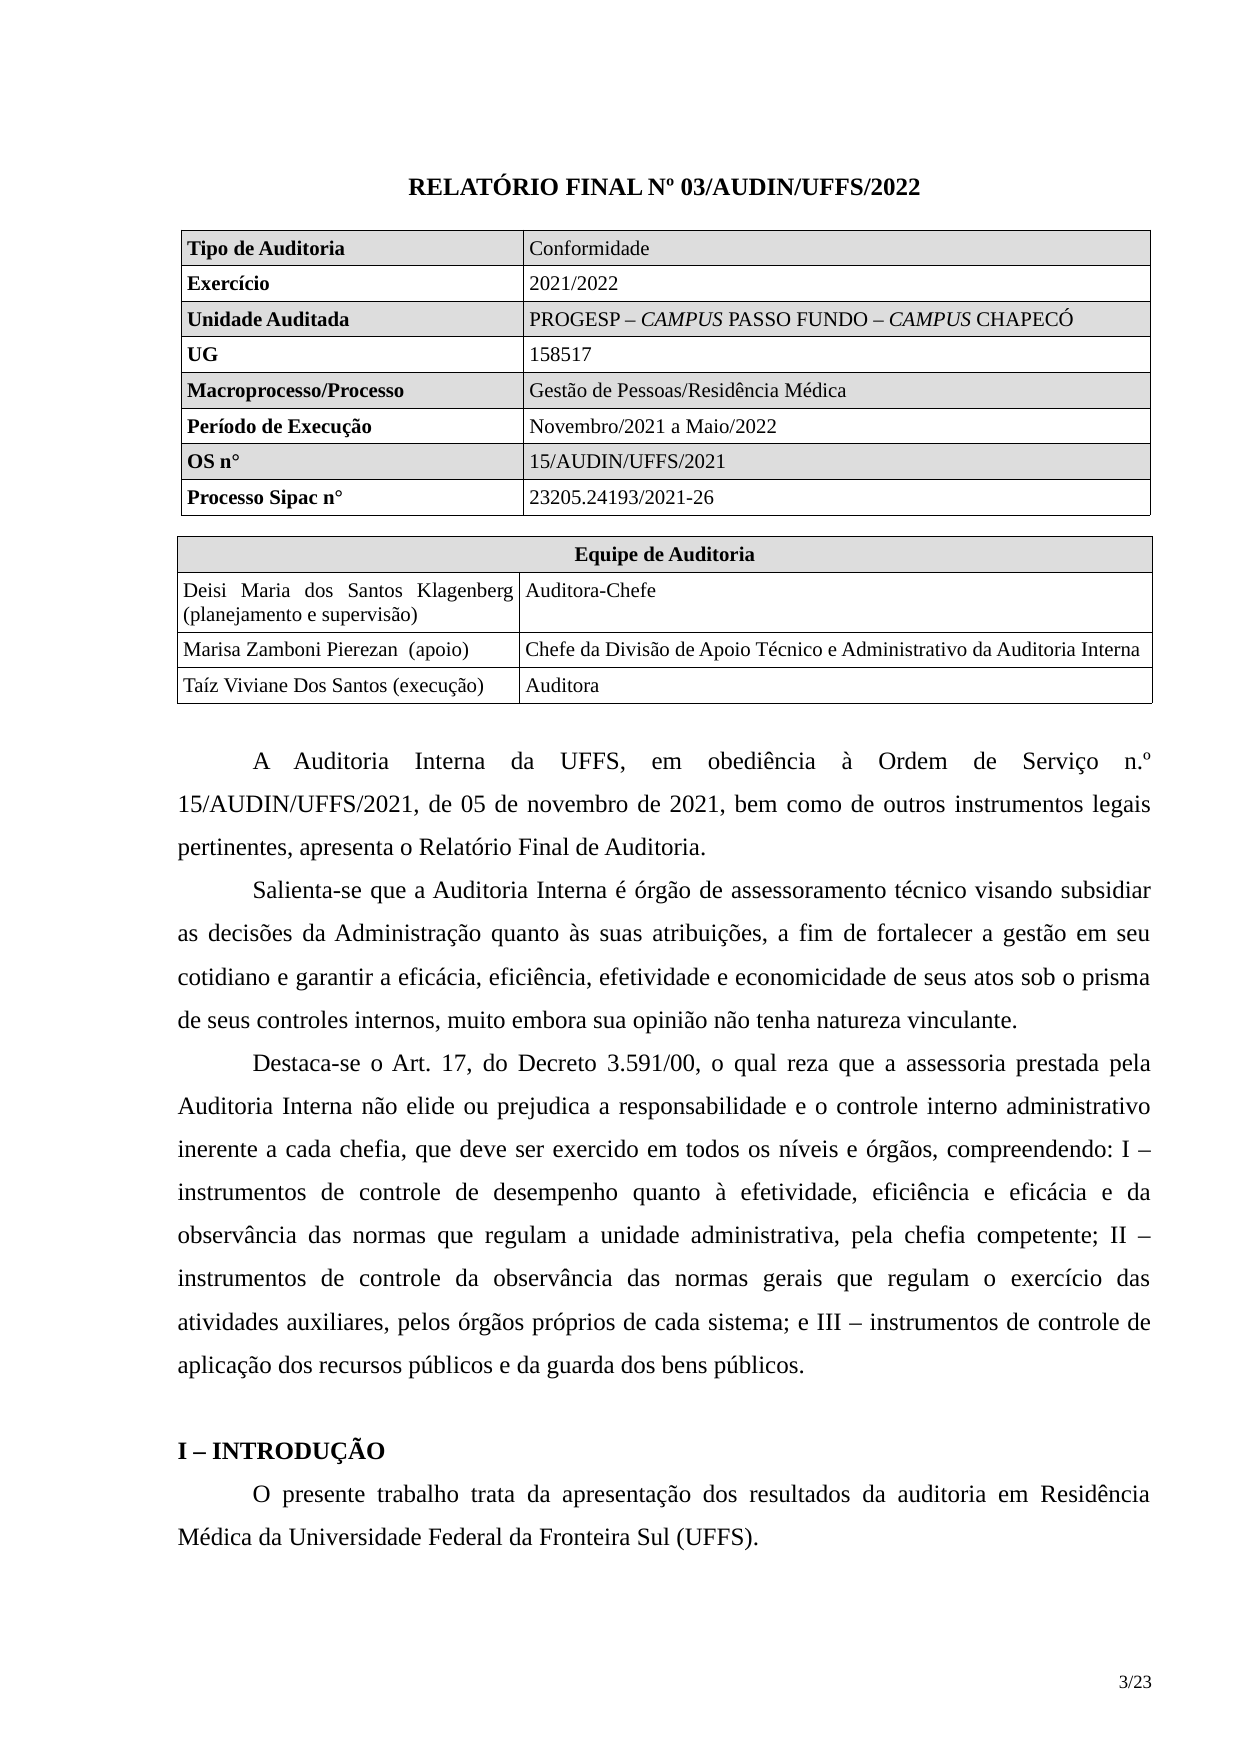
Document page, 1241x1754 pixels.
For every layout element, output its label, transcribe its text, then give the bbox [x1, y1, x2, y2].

table_cell 2021/2022 [524, 266, 1150, 301]
text O presente trabalho trata da apresentação dos resultados da auditoria em Residência Médica da Universidade Federal da Fronteira Sul (UFFS). [177, 1479, 1152, 1551]
table_cell Macroprocesso/Processo [182, 373, 523, 408]
table_header Tipo de Auditoria [182, 231, 523, 265]
table_cell Período de Execução [182, 409, 523, 443]
table_cell 23205.24193/2021-26 [524, 480, 1150, 514]
text Destaca-se o Art. 17, do Decreto 3.591/00, o qual reza que a assessoria prestada pela Auditoria Interna não elide ou prejudica a responsabilidade e o controle interno administrativo inerente a cada chefia, que deve ser exercido em todos os níveis e órgãos, compreendendo: I – instrumentos de controle de desempenho quanto à efetividade, eficiência e eficácia e da observância das normas que regulam a unidade administrativa, pela chefia competente; II – instrumentos de controle da observância das normas gerais que regulam o exercício das atividades auxiliares, pelos órgãos próprios de cada sistema; e III – instrumentos de controle de aplicação dos recursos públicos e da guarda dos bens públicos. [177, 1048, 1152, 1378]
table_header Equipe de Auditoria [178, 537, 1152, 572]
table_cell PROGESP – CAMPUS PASSO FUNDO – CAMPUS CHAPECÓ [524, 302, 1150, 336]
table_cell Taíz Viviane Dos Santos (execução) [178, 668, 519, 703]
table_cell Unidade Auditada [182, 302, 523, 336]
text A Auditoria Interna da UFFS, em obediência à Ordem de Serviço n.º 15/AUDIN/UFFS/2021, de 05 de novembro de 2021, bem como de outros instrumentos legais pertinentes, apresenta o Relatório Final de Auditoria. [177, 746, 1152, 861]
table_cell Gestão de Pessoas/Residência Médica [524, 373, 1150, 408]
table_cell OS n° [182, 444, 523, 479]
table_cell Processo Sipac n° [182, 480, 523, 514]
table_cell Marisa Zamboni Pierezan (apoio) [178, 633, 519, 667]
table_cell UG [182, 337, 523, 372]
text RELATÓRIO FINAL Nº 03/AUDIN/UFFS/2022 [177, 172, 1152, 201]
table_cell Auditora [520, 668, 1152, 703]
subtitle I – INTRODUÇÃO [177, 1436, 1152, 1465]
table_cell Chefe da Divisão de Apoio Técnico e Administrativo da Auditoria Interna [520, 633, 1152, 667]
text Salienta-se que a Auditoria Interna é órgão de assessoramento técnico visando subsidiar as decisões da Administração quanto às suas atribuições, a fim de fortalecer a gestão em seu cotidiano e garantir a eficácia, eficiência, efetividade e economicidade de seus atos sob o prisma de seus controles internos, muito embora sua opinião não tenha natureza vinculante. [177, 875, 1152, 1033]
table_cell Exercício [182, 266, 523, 301]
table_cell 15/AUDIN/UFFS/2021 [524, 444, 1150, 479]
table_cell Auditora-Chefe [520, 573, 1152, 632]
table_cell 158517 [524, 337, 1150, 372]
table_cell Deisi Maria dos Santos Klagenberg (planejamento e supervisão) [178, 573, 519, 632]
table_cell Novembro/2021 a Maio/2022 [524, 409, 1150, 443]
table_header Conformidade [524, 231, 1150, 265]
